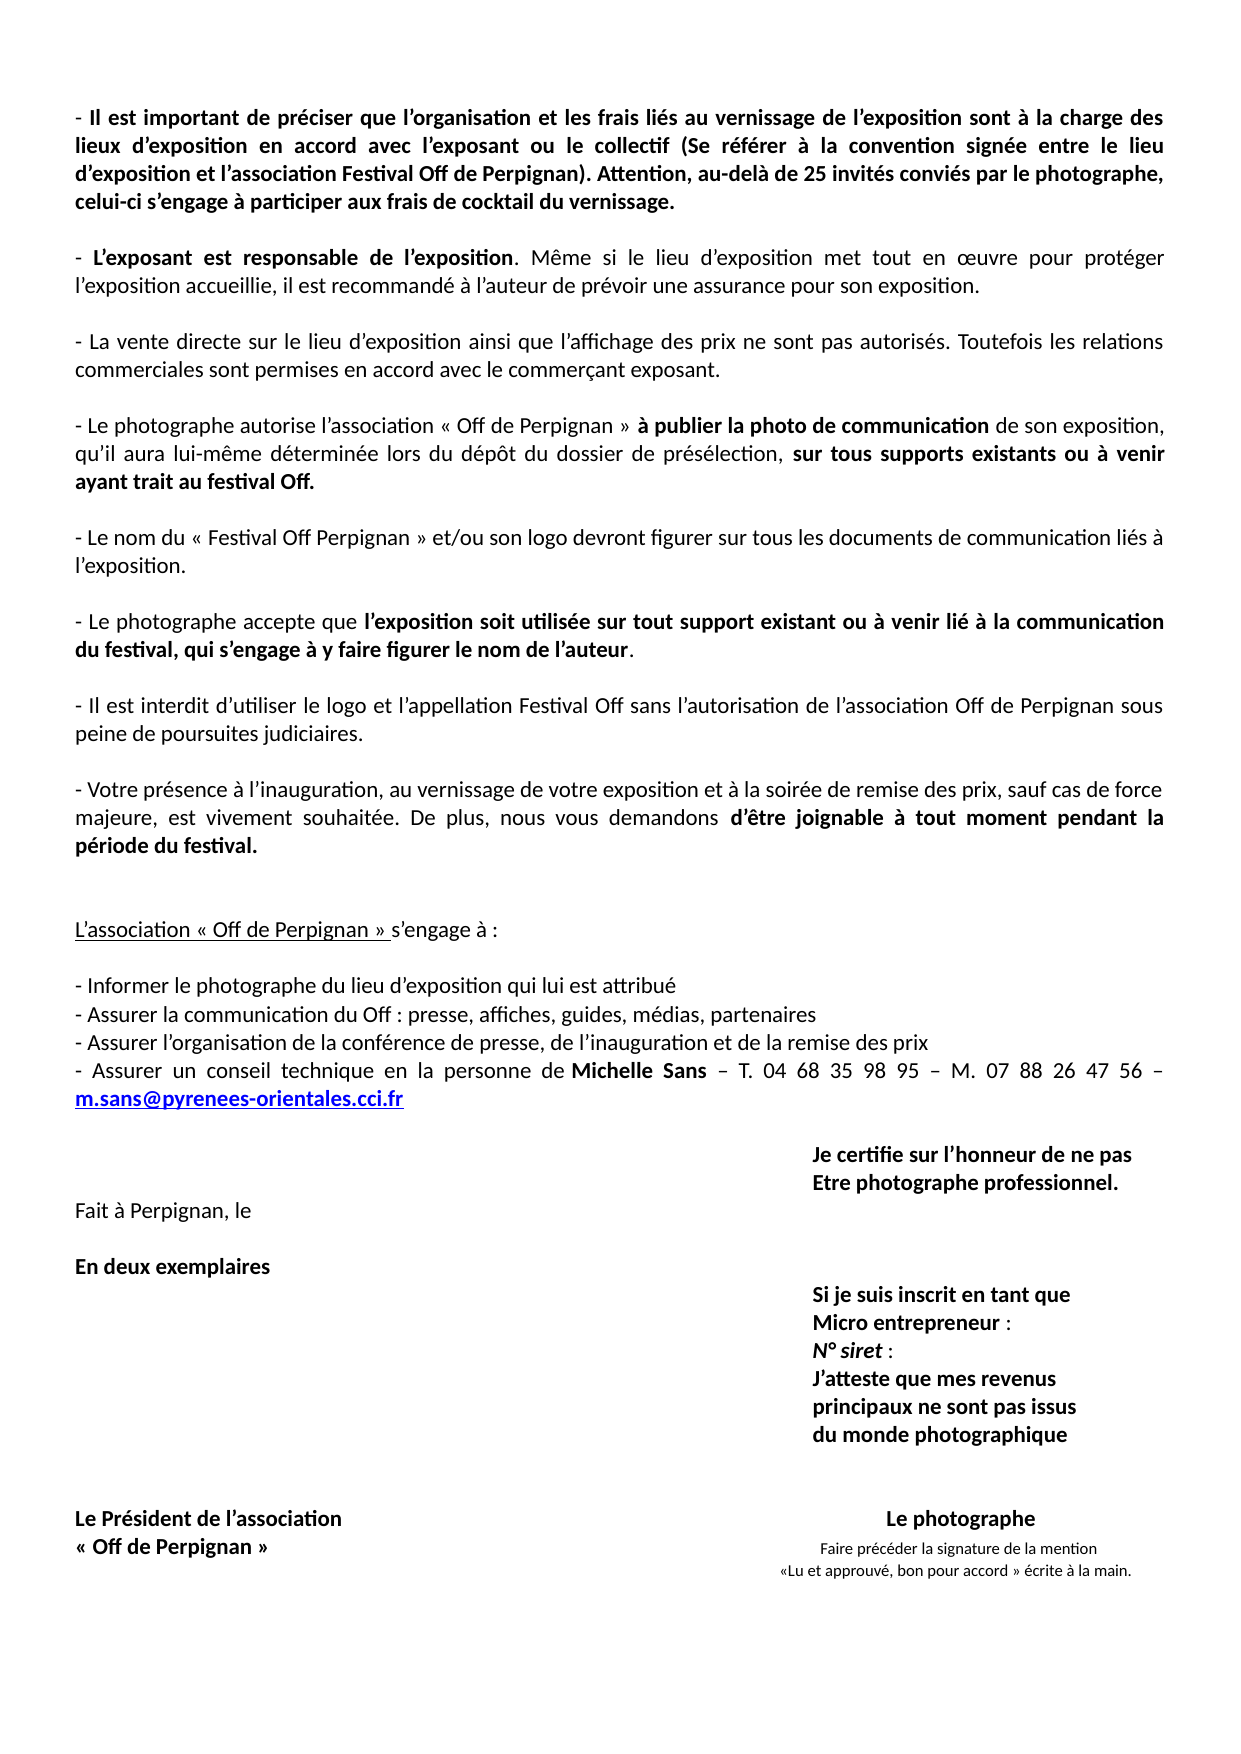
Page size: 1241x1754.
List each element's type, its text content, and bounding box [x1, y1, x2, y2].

text - Il est important de préciser que l’organisation et les frais liés au vernissage de l’exposition sont à la charge des lieux d’exposition en accord avec l’exposant ou le collectif (Se référer à la convention signée entre le lieu d’exposition et l’association Festival Off de Perpignan). Attention, au-delà de 25 invités conviés par le photographe, celui-ci s’engage à participer aux frais de cocktail du vernissage. [75, 103, 1165, 215]
text Fait à Perpignan, le [75, 1196, 1165, 1224]
text - Votre présence à l’inauguration, au vernissage de votre exposition et à la soirée de remise des prix, sauf cas de force majeure, est vivement souhaitée. De plus, nous vous demandons d’être joignable à tout moment pendant la période du festival. [75, 776, 1165, 859]
text - L’exposant est responsable de l’exposition. Même si le lieu d’exposition met tout en œuvre pour protéger l’exposition accueillie, il est recommandé à l’auteur de prévoir une assurance pour son exposition. [75, 243, 1165, 299]
text N° siret : [75, 1336, 1165, 1364]
text L’association « Off de Perpignan » s’engage à : [75, 916, 1165, 944]
text - Il est interdit d’utiliser le logo et l’appellation Festival Off sans l’autorisation de l’association Off de Perpignan sous peine de poursuites judiciaires. [75, 691, 1165, 747]
text - Informer le photographe du lieu d’exposition qui lui est attribué [75, 972, 1165, 1000]
text - La vente directe sur le lieu d’exposition ainsi que l’affichage des prix ne sont pas autorisés. Toutefois les relations commerciales sont permises en accord avec le commerçant exposant. [75, 327, 1165, 383]
text - Le photographe accepte que l’exposition soit utilisée sur tout support existant ou à venir lié à la communication du festival, qui s’engage à y faire figurer le nom de l’auteur. [75, 607, 1165, 663]
text du monde photographique [75, 1420, 1165, 1448]
text Si je suis inscrit en tant que [75, 1280, 1165, 1308]
text Le Président de l’association Le photographe [75, 1504, 1165, 1532]
text J’atteste que mes revenus [75, 1364, 1165, 1392]
text Je certifie sur l’honneur de ne pas [75, 1140, 1165, 1168]
text - Le nom du « Festival Off Perpignan » et/ou son logo devront figurer sur tous les documents de communication liés à l’exposition. [75, 523, 1165, 579]
text principaux ne sont pas issus [75, 1392, 1165, 1420]
text - Assurer l’organisation de la conférence de presse, de l’inauguration et de la remise des prix [75, 1028, 1165, 1056]
text En deux exemplaires [75, 1252, 1165, 1280]
text - Le photographe autorise l’association « Off de Perpignan » à publier la photo de communication de son exposition, qu’il aura lui-même déterminée lors du dépôt du dossier de présélection, sur tous supports existants ou à venir ayant trait au festival Off. [75, 411, 1165, 495]
text Micro entrepreneur : [75, 1308, 1165, 1336]
text - Assurer un conseil technique en la personne de Michelle Sans – T. 04 68 35 98 95 – M. 07 88 26 47 56 – m.sans@pyrenees-orientales.cci.fr [75, 1056, 1165, 1112]
text « Off de Perpignan » Faire précéder la signature de la mention [75, 1532, 1165, 1560]
text «Lu et approuvé, bon pour accord » écrite à la main. [75, 1560, 1165, 1580]
text Etre photographe professionnel. [75, 1168, 1165, 1196]
text - Assurer la communication du Off : presse, affiches, guides, médias, partenaires [75, 1000, 1165, 1028]
